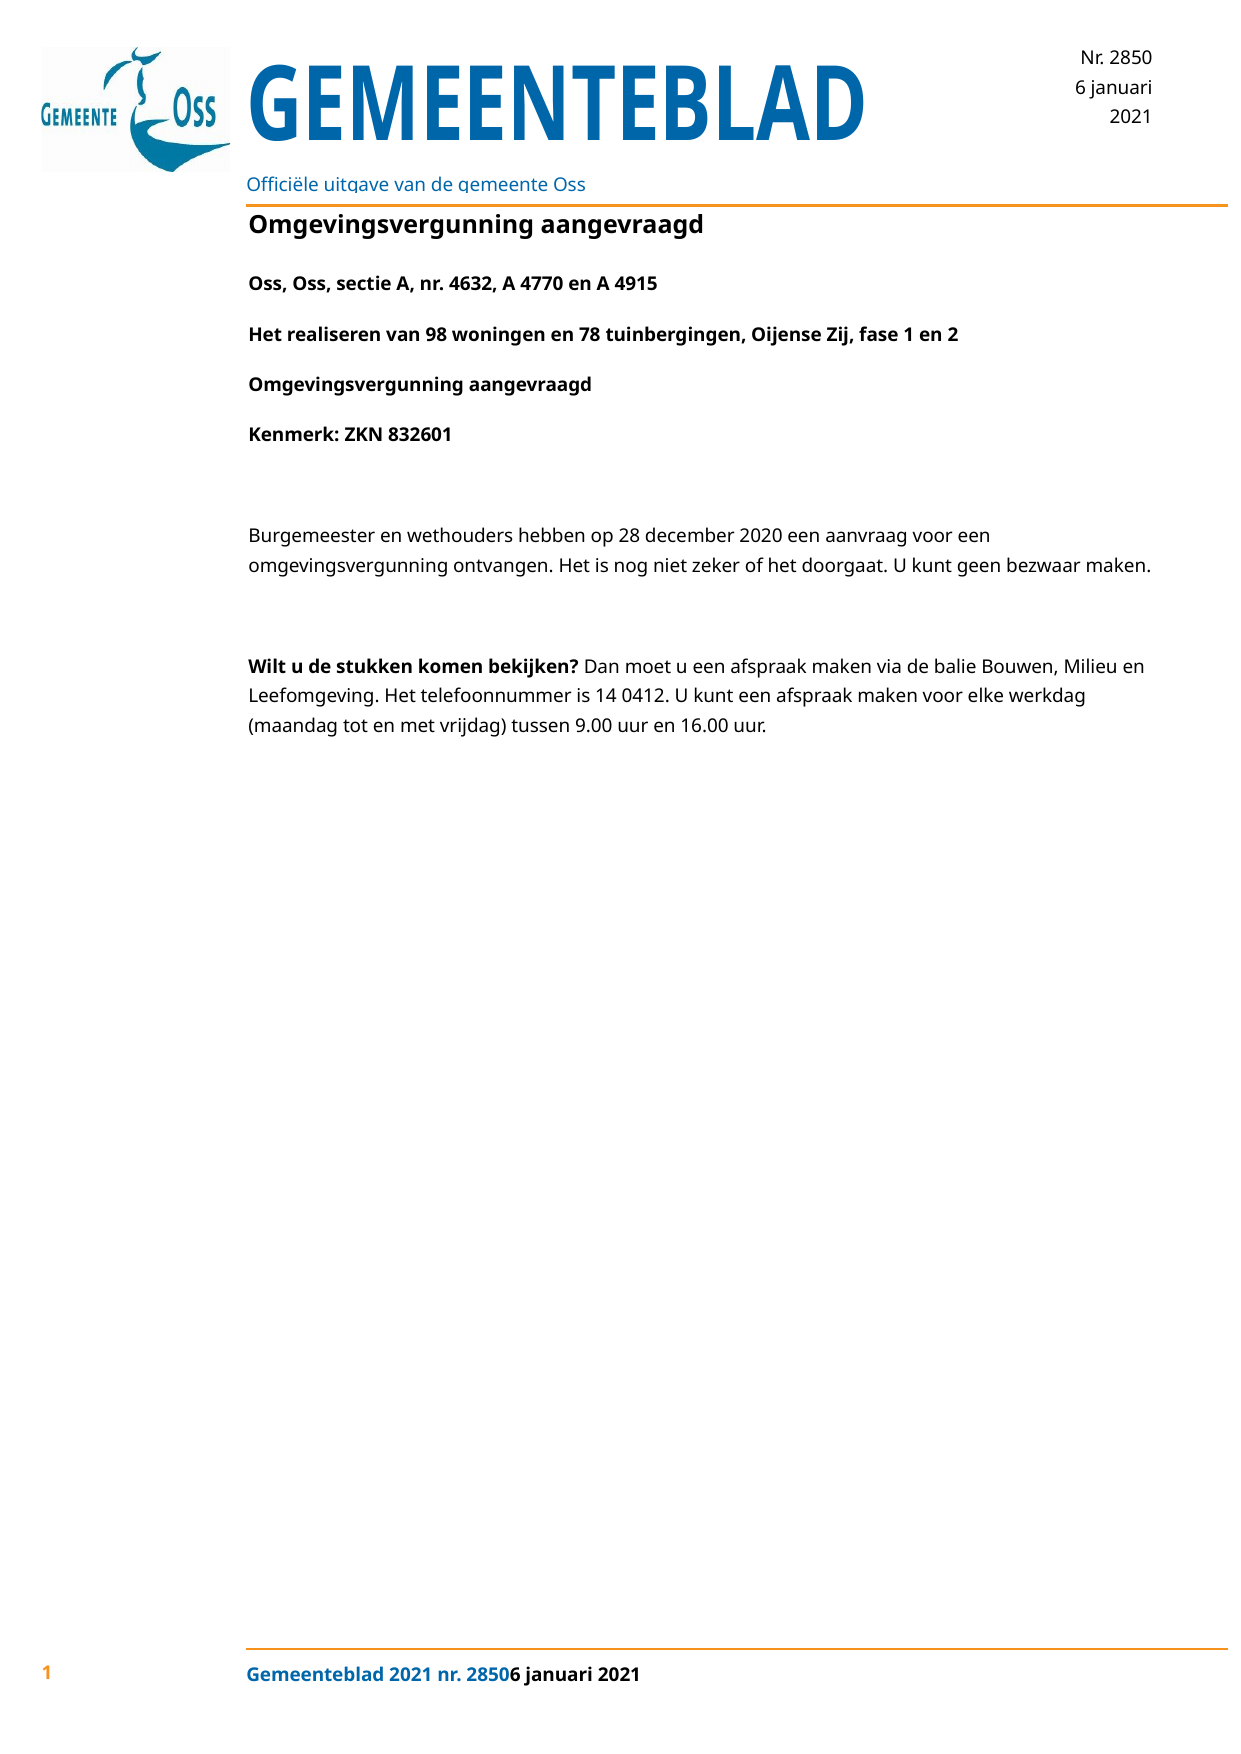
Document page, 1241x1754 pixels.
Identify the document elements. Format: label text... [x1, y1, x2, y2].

text Oss, Oss, sectie A, nr. 4632, A 4770 en A 4915 [248, 270, 1152, 296]
text Omgevingsvergunning aangevraagd [248, 371, 1152, 397]
text Kenmerk: ZKN 832601 [248, 422, 1152, 447]
text Burgemeester en wethouders hebben op 28 december 2020 een aanvraag voor een omgevingsvergunning ontvangen. Het is nog niet zeker of het doorgaat. U kunt geen bezwaar maken. [248, 522, 1152, 578]
picture [41, 47, 231, 172]
text Het realiseren van 98 woningen en 78 tuinbergingen, Oijense Zij, fase 1 en 2 [248, 321, 1152, 346]
text Wilt u de stukken komen bekijken? Dan moet u een afspraak maken via de balie Bouwen, Milieu en Leefomgeving. Het telefoonnummer is 14 0412. U kunt een afspraak maken voor elke werkdag (maandag tot en met vrijdag) tussen 9.00 uur en 16.00 uur. [248, 653, 1152, 738]
text Omgevingsvergunning aangevraagd [248, 207, 1152, 241]
